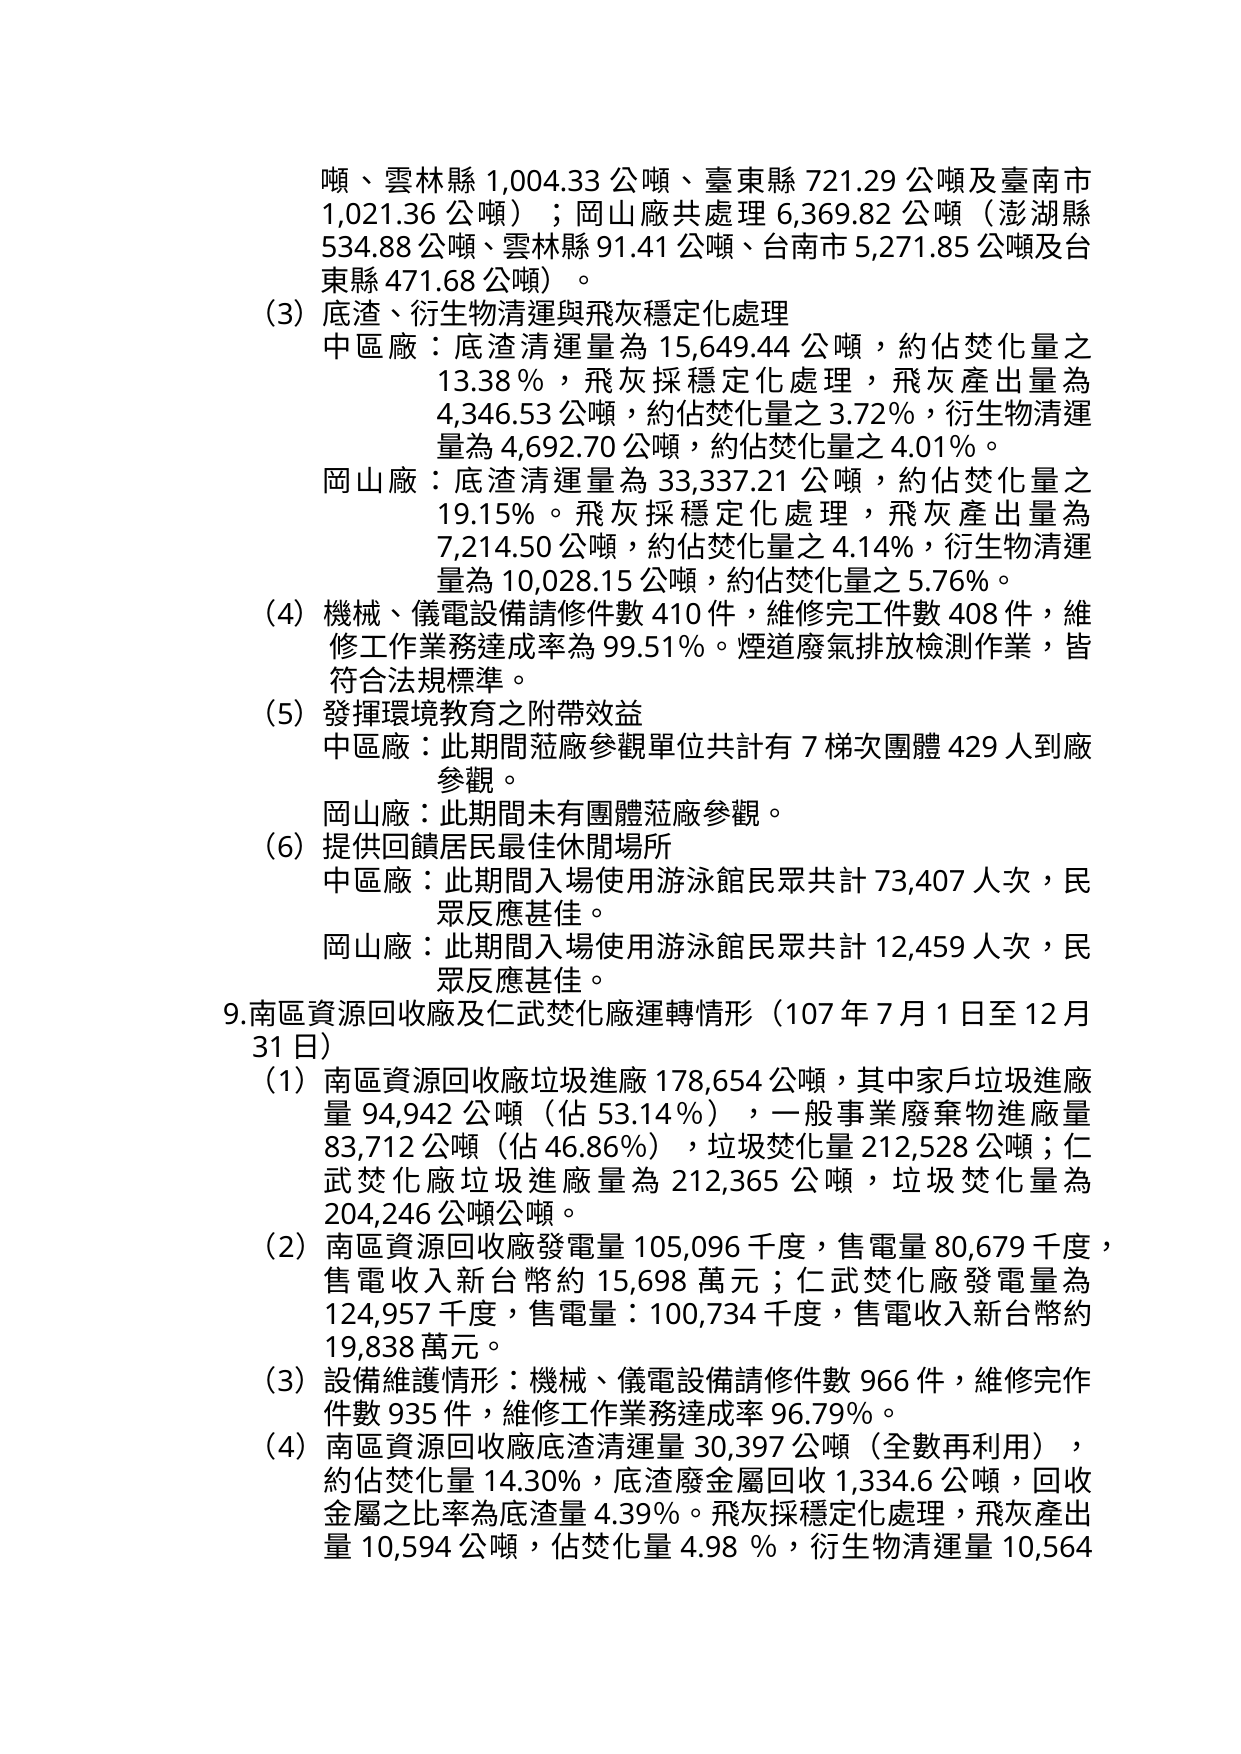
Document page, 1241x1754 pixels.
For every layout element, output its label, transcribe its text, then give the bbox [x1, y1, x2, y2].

text （6）提供回饋居民最佳休閒場所 [248, 831, 1092, 864]
text （3）底渣、衍生物清運與飛灰穩定化處理 [248, 298, 1092, 331]
text 9.南區資源回收廠及仁武焚化廠運轉情形（107年7月1日至12月31日） [223, 998, 1092, 1064]
text （1）南區資源回收廠垃圾進廠178,654公噸，其中家戶垃圾進廠量94,942公噸（佔53.14％），一般事業廢棄物進廠量83,712公噸（佔46.86％），垃圾焚化量212,528公噸；仁武焚化廠垃圾進廠量為212,365公噸，垃圾焚化量為204,246公噸公噸。 [248, 1064, 1092, 1231]
text （5）發揮環境教育之附帶效益 [248, 698, 1092, 731]
text 中區廠：底渣清運量為15,649.44公噸，約佔焚化量之13.38％，飛灰採穩定化處理，飛灰產出量為4,346.53公噸，約佔焚化量之3.72％，衍生物清運量為4,692.70公噸，約佔焚化量之4.01％。 [323, 331, 1092, 464]
text 岡山廠：此期間入場使用游泳館民眾共計12,459人次，民眾反應甚佳。 [323, 931, 1092, 998]
text （4）南區資源回收廠底渣清運量30,397公噸（全數再利用），約佔焚化量14.30%，底渣廢金屬回收1,334.6公噸，回收金屬之比率為底渣量4.39％。飛灰採穩定化處理，飛灰產出量10,594公噸，佔焚化量4.98 ％，衍生物清運量10,564 [248, 1431, 1092, 1564]
text （3）設備維護情形：機械、儀電設備請修件數966件，維修完作件數935件，維修工作業務達成率96.79％。 [248, 1364, 1092, 1431]
text （4）機械、儀電設備請修件數410件，維修完工件數408件，維修工作業務達成率為99.51％。煙道廢氣排放檢測作業，皆符合法規標準。 [248, 598, 1092, 698]
text 中區廠：此期間蒞廠參觀單位共計有7梯次團體429人到廠參觀。 [323, 731, 1092, 798]
text 岡山廠：此期間未有團體蒞廠參觀。 [323, 798, 1092, 831]
text 噸、雲林縣1,004.33公噸、臺東縣721.29公噸及臺南市1,021.36公噸）；岡山廠共處理6,369.82公噸（澎湖縣534.88公噸、雲林縣91.41公噸、台南市5,271.85公噸及台東縣471.68公噸）。 [248, 164, 1092, 298]
text （2）南區資源回收廠發電量105,096千度，售電量80,679千度，售電收入新台幣約15,698萬元；仁武焚化廠發電量為124,957千度，售電量：100,734千度，售電收入新台幣約19,838萬元。 [248, 1231, 1092, 1364]
text 中區廠：此期間入場使用游泳館民眾共計73,407人次，民眾反應甚佳。 [323, 864, 1092, 931]
text 岡山廠：底渣清運量為33,337.21公噸，約佔焚化量之19.15%。飛灰採穩定化處理，飛灰產出量為7,214.50公噸，約佔焚化量之4.14%，衍生物清運量為10,028.15公噸，約佔焚化量之5.76%。 [323, 464, 1092, 598]
